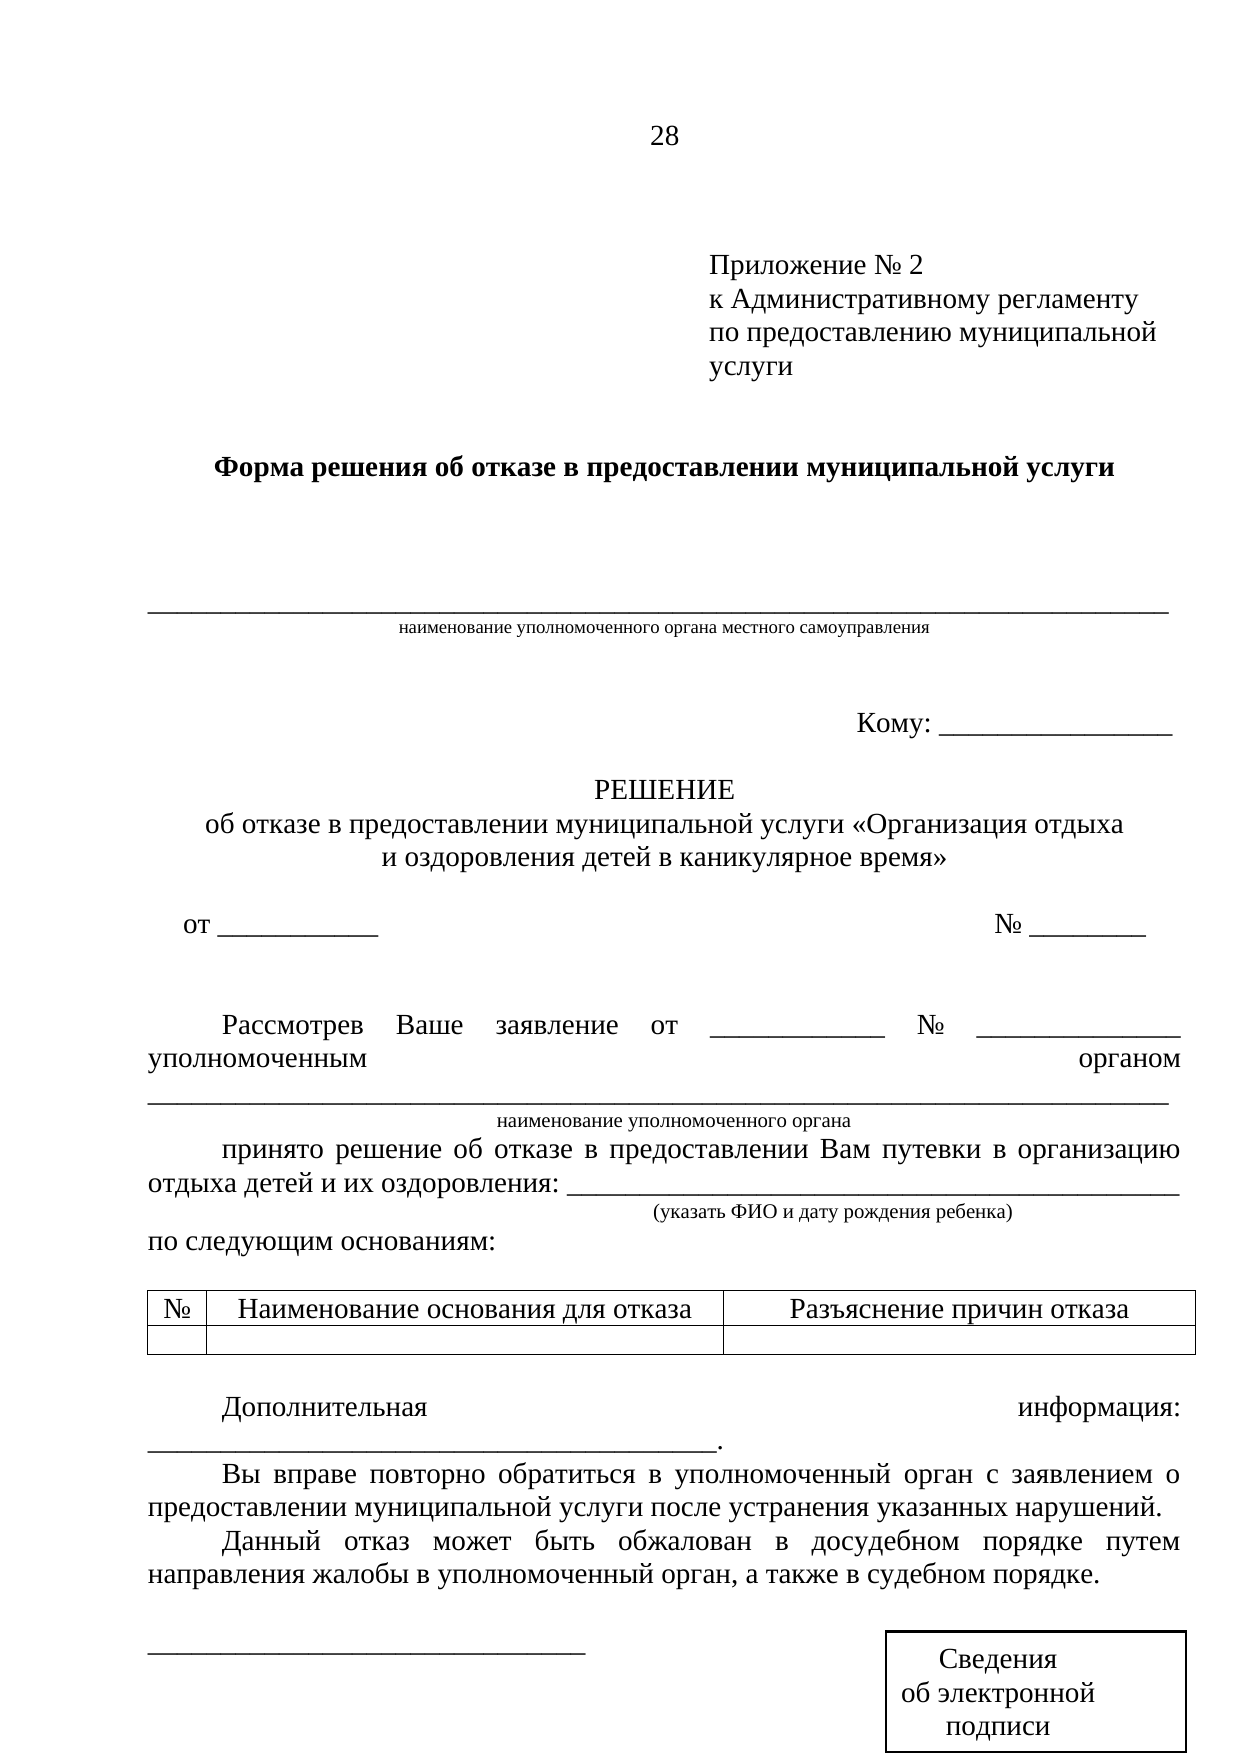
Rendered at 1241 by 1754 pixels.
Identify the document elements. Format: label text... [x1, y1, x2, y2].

text ______________________________________________________________________ [148, 583, 1181, 616]
table_cell [148, 1326, 206, 1354]
text Форма решения об отказе в предоставлении муниципальной услуги [148, 449, 1181, 482]
text Вы вправе повторно обратиться в уполномоченный орган с заявлением о предоставлении муниципальной услуги после устранения указанных нарушений. [148, 1456, 1181, 1523]
text РЕШЕНИЕ [148, 772, 1181, 806]
text наименование уполномоченного органа местного самоуправления [148, 616, 1181, 638]
text принято решение об отказе в предоставлении Вам путевки в организацию отдыха детей и их оздоровления: __________________________________________ [148, 1132, 1181, 1199]
text Кому: ________________ [856, 705, 1181, 739]
table_header № [148, 1291, 206, 1324]
text ______________________________ [148, 1624, 1181, 1657]
text Данный отказ может быть обжалован в досудебном порядке путем направления жалобы в уполномоченный орган, а также в судебном порядке. [148, 1523, 1181, 1590]
text об отказе в предоставлении муниципальной услуги «Организация отдыха и оздоровления детей в каникулярное время» [148, 806, 1181, 873]
table_header Наименование основания для отказа [207, 1291, 723, 1324]
text Приложение № 2 к Административному регламенту по предоставлению муниципальной услуги [709, 247, 1181, 382]
text (указать ФИО и дату рождения ребенка) [148, 1199, 1181, 1223]
text по следующим основаниям: [148, 1223, 1181, 1256]
text Дополнительная информация: _______________________________________. [148, 1389, 1181, 1456]
text наименование уполномоченного органа [148, 1108, 1181, 1132]
table_header Разъяснение причин отказа [724, 1291, 1195, 1324]
table_cell [724, 1326, 1195, 1354]
table_cell [207, 1326, 723, 1354]
text Рассмотрев Ваше заявление от ____________ № ______________ уполномоченным органом ______________________________________________________________________ [148, 1007, 1181, 1108]
text от ___________ № ________ [148, 906, 1181, 940]
